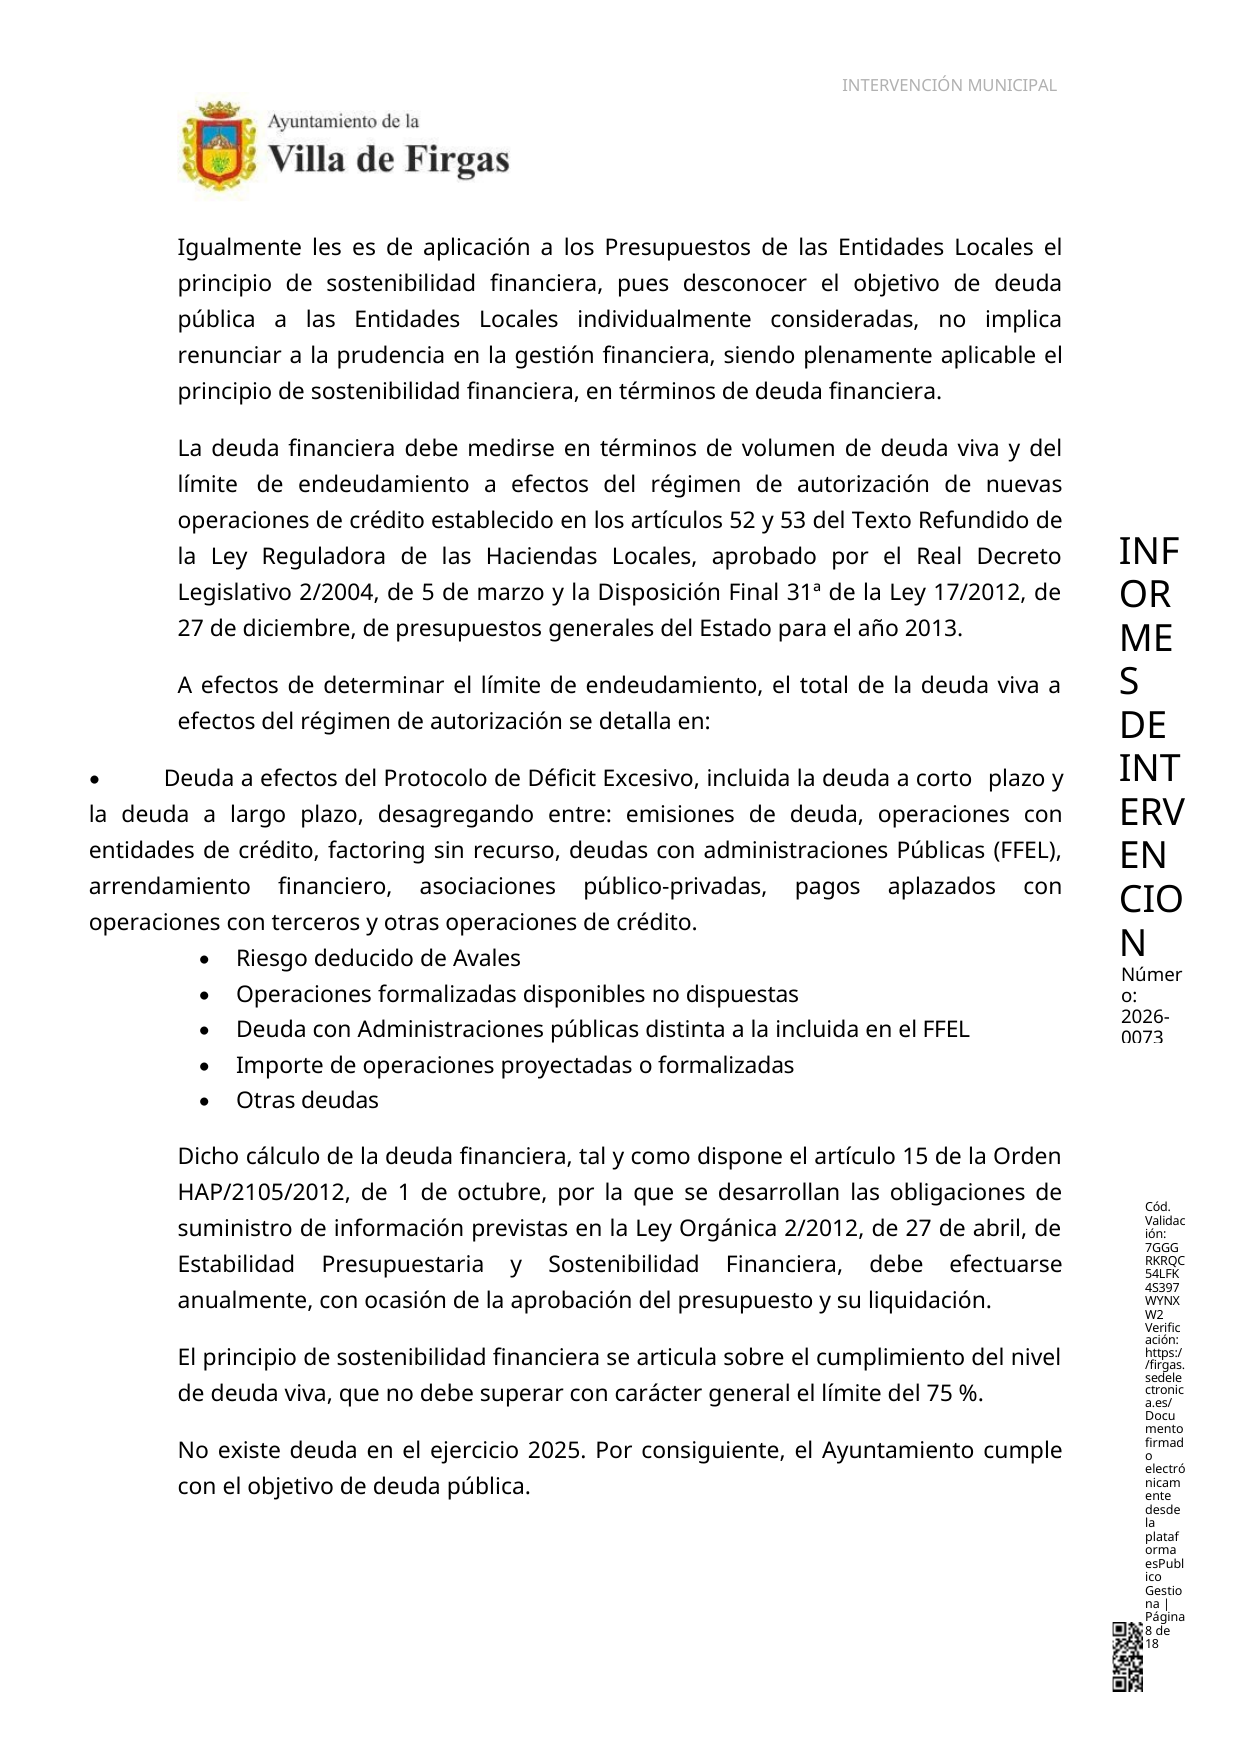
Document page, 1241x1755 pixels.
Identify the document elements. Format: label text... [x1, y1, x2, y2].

text Igualmente les es de aplicación a los Presupuestos de las Entidades Locales el principio de sostenibilidad financiera, pues desconocer el objetivo de deuda pública a las Entidades Locales individualmente consideradas, no implica renunciar a la prudencia en la gestión financiera, siendo plenamente aplicable el principio de sostenibilidad financiera, en términos de deuda financiera. [177, 231, 1063, 406]
text El principio de sostenibilidad financiera se articula sobre el cumplimiento del nivel de deuda viva, que no debe superar con carácter general el límite del 75 %. [177, 1341, 1062, 1408]
text Número: 2026-0073 Fecha: 09/03/2026 [1121, 965, 1185, 1043]
text [1143, 1199, 1186, 1730]
text Documento firmado electrónicamente desde la plataforma esPublico Gestiona | Página 8 de 18 [1145, 1409, 1186, 1651]
list Deuda con Administraciones públicas distinta a la incluida en el FFEL [198, 1013, 1211, 1044]
text Cód. Validación: 7GGGRKRQC54LFK4S397WYNXW2 [1145, 1201, 1186, 1322]
text Verificación: https://firgas.sedelectronica.es/ [1145, 1322, 1186, 1409]
list Importe de operaciones proyectadas o formalizadas [198, 1049, 1211, 1080]
text La deuda financiera debe medirse en términos de volumen de deuda viva y del límite de endeudamiento a efectos del régimen de autorización de nuevas operaciones de crédito establecido en los artículos 52 y 53 del Texto Refundido de la Ley Reguladora de las Haciendas Locales, aprobado por el Real Decreto Legislativo 2/2004, de 5 de marzo y la Disposición Final 31ª de la Ley 17/2012, de 27 de diciembre, de presupuestos generales del Estado para el año 2013. [177, 432, 1063, 643]
list Operaciones formalizadas disponibles no dispuestas [198, 978, 1117, 1009]
list Deuda a efectos del Protocolo de Déficit Excesivo, incluida la deuda a corto plazo y la deuda a largo plazo, desagregando entre: emisiones de deuda, operaciones con entidades de crédito, factoring sin recurso, deudas con administraciones Públicas (FFEL), arrendamiento financiero, asociaciones público-privadas, pagos aplazados con operaciones con terceros y otras operaciones de crédito. [88, 762, 1064, 937]
text No existe deuda en el ejercicio 2025. Por consiguiente, el Ayuntamiento cumple con el objetivo de deuda pública. [177, 1434, 1063, 1501]
text INFORMES DE INTERVENCION [1119, 529, 1185, 965]
list Otras deudas [198, 1084, 1211, 1115]
list Riesgo deducido de Avales [198, 942, 1117, 973]
list [1185, 942, 1211, 973]
text [1117, 527, 1185, 1043]
text A efectos de determinar el límite de endeudamiento, el total de la deuda viva a efectos del régimen de autorización se detalla en: [177, 669, 1063, 736]
text Dicho cálculo de la deuda financiera, tal y como dispone el artículo 15 de la Orden HAP/2105/2012, de 1 de octubre, por la que se desarrollan las obligaciones de suministro de información previstas en la Ley Orgánica 2/2012, de 27 de abril, de Estabilidad Presupuestaria y Sostenibilidad Financiera, debe efectuarse anualmente, con ocasión de la aprobación del presupuesto y su liquidación. [177, 1140, 1063, 1315]
